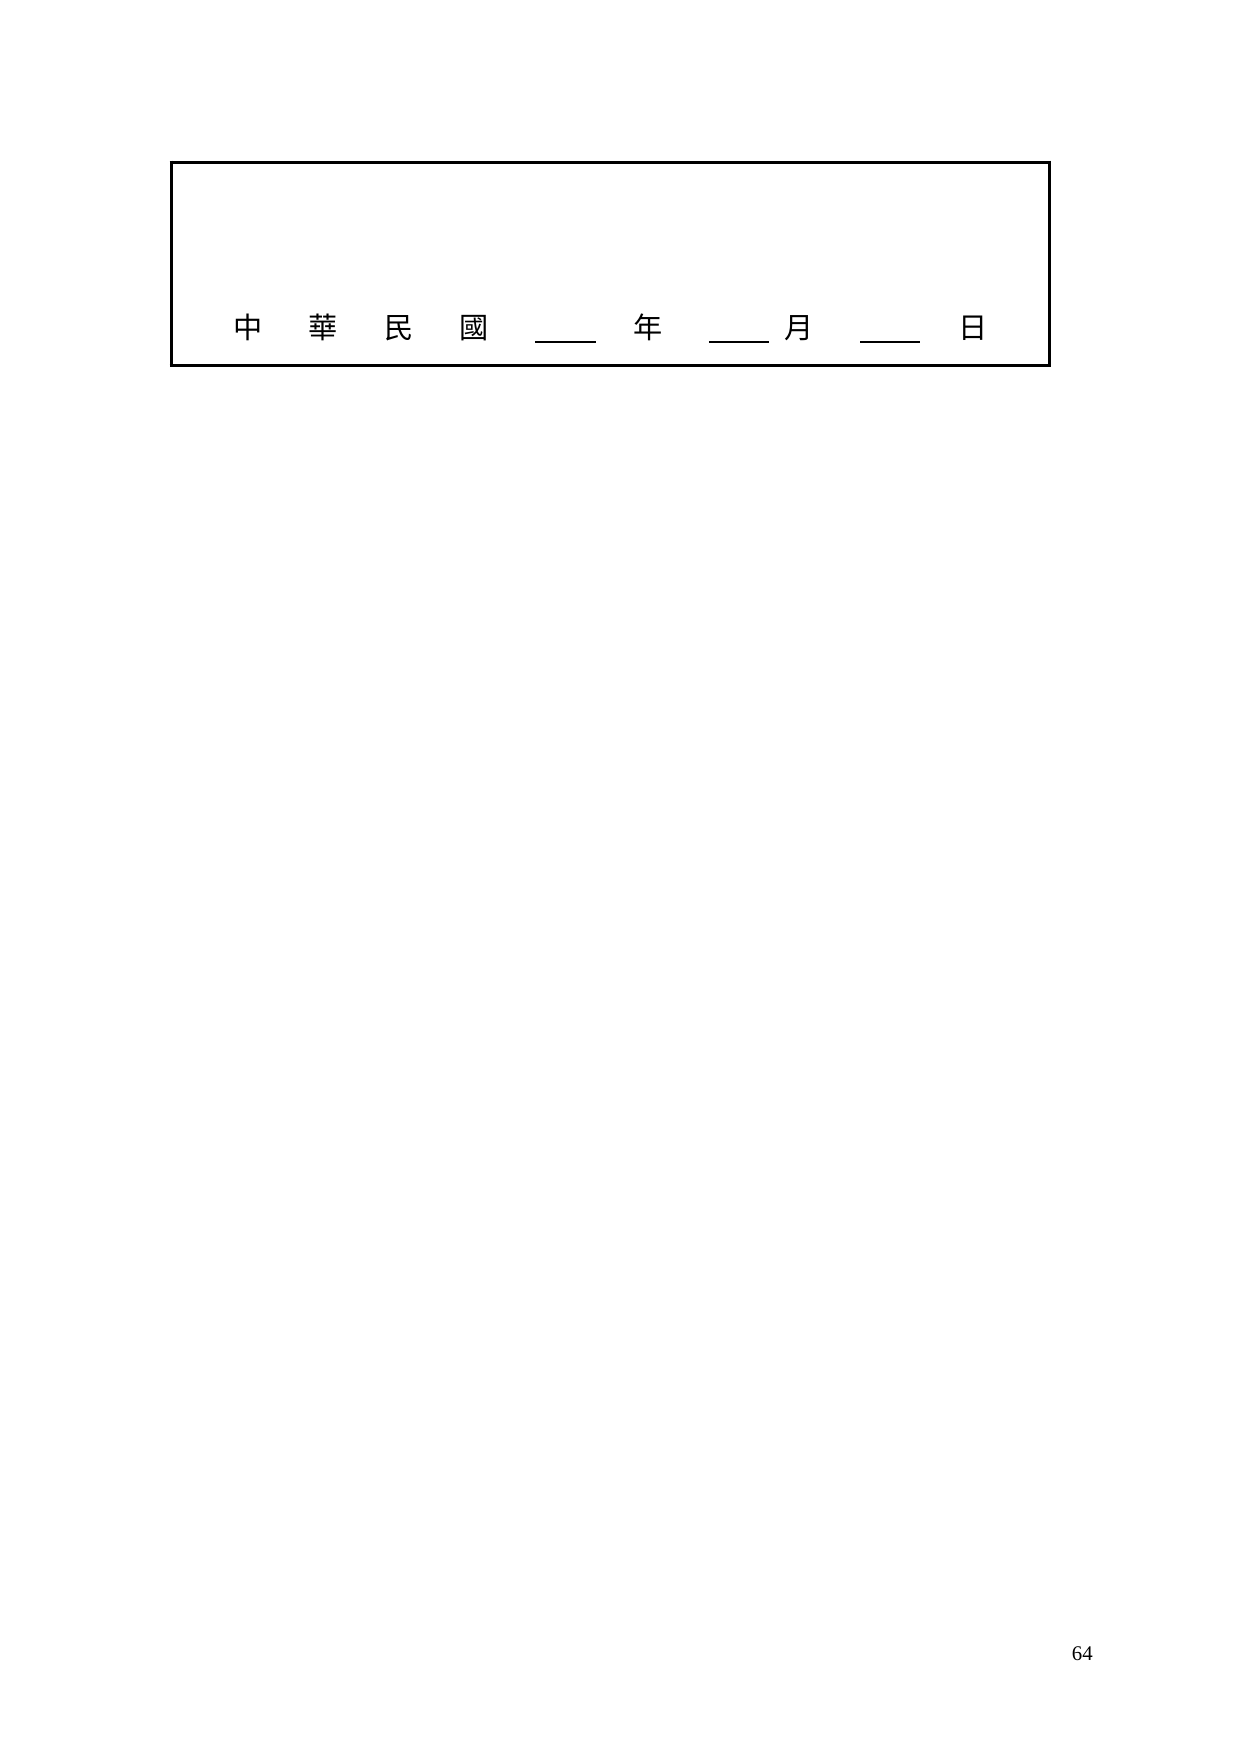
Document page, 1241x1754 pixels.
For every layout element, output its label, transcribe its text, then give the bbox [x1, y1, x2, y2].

table_header 中 華 民 國 年 月 日 [173, 164, 1048, 364]
